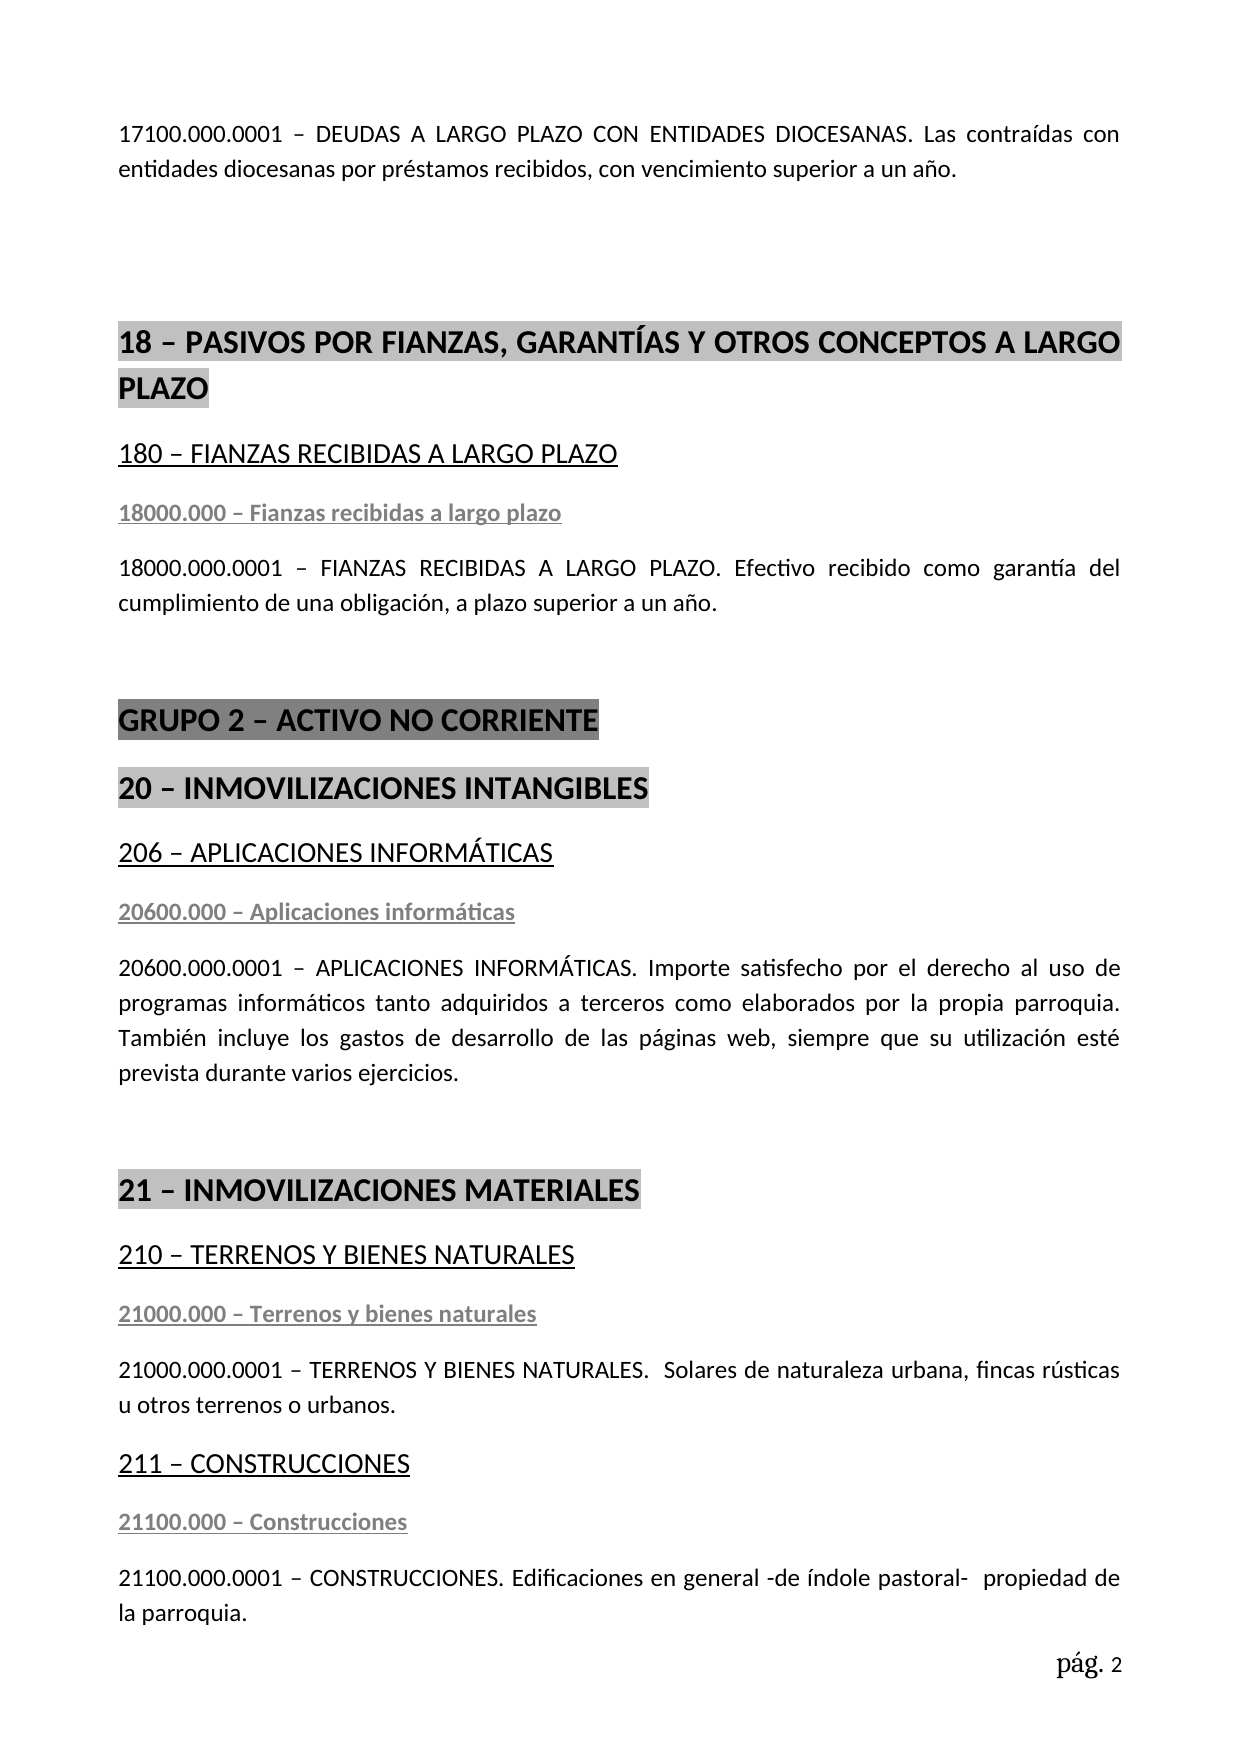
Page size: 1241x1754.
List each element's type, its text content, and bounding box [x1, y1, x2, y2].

text GRUPO 2 – ACTIVO NO CORRIENTE [118, 699, 1122, 740]
text 211 – CONSTRUCCIONES [118, 1445, 1122, 1480]
text 180 – FIANZAS RECIBIDAS A LARGO PLAZO [118, 435, 1122, 471]
text 18 – PASIVOS POR FIANZAS, GARANTÍAS Y OTROS CONCEPTOS A LARGO PLAZO [118, 321, 1122, 408]
text 21100.000 – Construcciones [118, 1507, 1122, 1537]
text 21000.000 – Terrenos y bienes naturales [118, 1298, 1122, 1329]
text 210 – TERRENOS Y BIENES NATURALES [118, 1236, 1122, 1272]
text 21 – INMOVILIZACIONES MATERIALES [118, 1169, 1122, 1209]
text 20 – INMOVILIZACIONES INTANGIBLES [118, 767, 1122, 808]
text 21100.000.0001 – CONSTRUCCIONES. Edificaciones en general -de índole pastoral- propiedad de la parroquia. [118, 1562, 1122, 1628]
text 18000.000 – Fianzas recibidas a largo plazo [118, 497, 1122, 527]
text 17100.000.0001 – DEUDAS A LARGO PLAZO CON ENTIDADES DIOCESANAS. Las contraídas con entidades diocesanas por préstamos recibidos, con vencimiento superior a un año. [118, 118, 1122, 184]
text 21000.000.0001 – TERRENOS Y BIENES NATURALES. Solares de naturaleza urbana, fincas rústicas u otros terrenos o urbanos. [118, 1354, 1122, 1419]
text 20600.000.0001 – APLICACIONES INFORMÁTICAS. Importe satisfecho por el derecho al uso de programas informáticos tanto adquiridos a terceros como elaborados por la propia parroquia. También incluye los gastos de desarrollo de las páginas web, siempre que su utilización esté prevista durante varios ejercicios. [118, 952, 1122, 1088]
text 20600.000 – Aplicaciones informáticas [118, 896, 1122, 927]
text 206 – APLICACIONES INFORMÁTICAS [118, 834, 1122, 870]
text 18000.000.0001 – FIANZAS RECIBIDAS A LARGO PLAZO. Efectivo recibido como garantía del cumplimiento de una obligación, a plazo superior a un año. [118, 553, 1122, 618]
